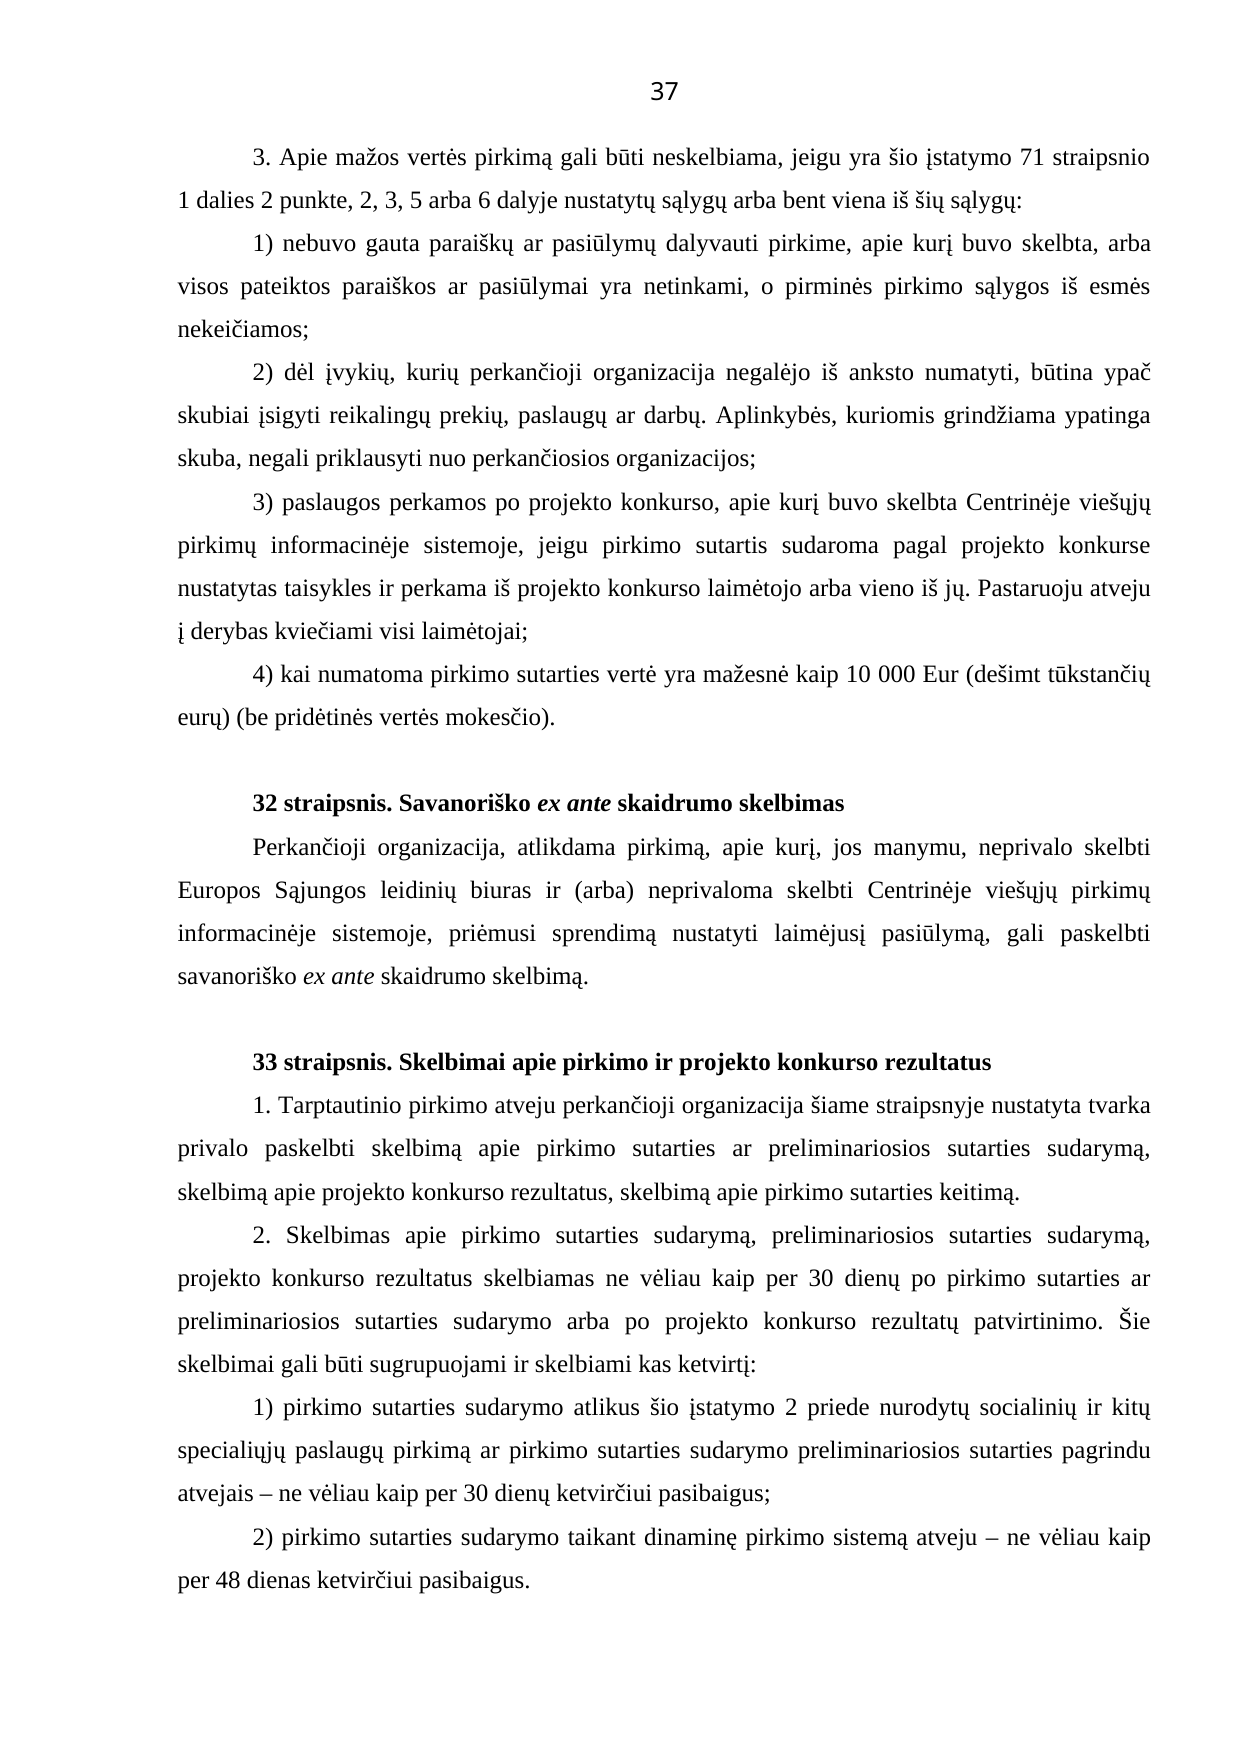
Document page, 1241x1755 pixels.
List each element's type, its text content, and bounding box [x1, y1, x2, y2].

text 1. Tarptautinio pirkimo atveju perkančioji organizacija šiame straipsnyje nustatyta tvarka privalo paskelbti skelbimą apie pirkimo sutarties ar preliminariosios sutarties sudarymą, skelbimą apie projekto konkurso rezultatus, skelbimą apie pirkimo sutarties keitimą. [177, 1090, 1152, 1205]
text 33 straipsnis. Skelbimai apie pirkimo ir projekto konkurso rezultatus [177, 1047, 1152, 1076]
text 4) kai numatoma pirkimo sutarties vertė yra mažesnė kaip 10 000 Eur (dešimt tūkstančių eurų) (be pridėtinės vertės mokesčio). [177, 659, 1152, 731]
text 2) dėl įvykių, kurių perkančioji organizacija negalėjo iš anksto numatyti, būtina ypač skubiai įsigyti reikalingų prekių, paslaugų ar darbų. Aplinkybės, kuriomis grindžiama ypatinga skuba, negali priklausyti nuo perkančiosios organizacijos; [177, 357, 1152, 472]
text 2) pirkimo sutarties sudarymo taikant dinaminę pirkimo sistemą atveju – ne vėliau kaip per 48 dienas ketvirčiui pasibaigus. [177, 1522, 1152, 1593]
text 1) pirkimo sutarties sudarymo atlikus šio įstatymo 2 priede nurodytų socialinių ir kitų specialiųjų paslaugų pirkimą ar pirkimo sutarties sudarymo preliminariosios sutarties pagrindu atvejais – ne vėliau kaip per 30 dienų ketvirčiui pasibaigus; [177, 1392, 1152, 1507]
text 3. Apie mažos vertės pirkimą gali būti neskelbiama, jeigu yra šio įstatymo 71 straipsnio 1 dalies 2 punkte, 2, 3, 5 arba 6 dalyje nustatytų sąlygų arba bent viena iš šių sąlygų: [177, 142, 1152, 213]
text Perkančioji organizacija, atlikdama pirkimą, apie kurį, jos manymu, neprivalo skelbti Europos Sąjungos leidinių biuras ir (arba) neprivaloma skelbti Centrinėje viešųjų pirkimų informacinėje sistemoje, priėmusi sprendimą nustatyti laimėjusį pasiūlymą, gali paskelbti savanoriško ex ante skaidrumo skelbimą. [177, 832, 1152, 990]
text 2. Skelbimas apie pirkimo sutarties sudarymą, preliminariosios sutarties sudarymą, projekto konkurso rezultatus skelbiamas ne vėliau kaip per 30 dienų po pirkimo sutarties ar preliminariosios sutarties sudarymo arba po projekto konkurso rezultatų patvirtinimo. Šie skelbimai gali būti sugrupuojami ir skelbiami kas ketvirtį: [177, 1220, 1152, 1378]
text 32 straipsnis. Savanoriško ex ante skaidrumo skelbimas [177, 788, 1152, 817]
text 3) paslaugos perkamos po projekto konkurso, apie kurį buvo skelbta Centrinėje viešųjų pirkimų informacinėje sistemoje, jeigu pirkimo sutartis sudaroma pagal projekto konkurse nustatytas taisykles ir perkama iš projekto konkurso laimėtojo arba vieno iš jų. Pastaruoju atveju į derybas kviečiami visi laimėtojai; [177, 487, 1152, 645]
text 1) nebuvo gauta paraiškų ar pasiūlymų dalyvauti pirkime, apie kurį buvo skelbta, arba visos pateiktos paraiškos ar pasiūlymai yra netinkami, o pirminės pirkimo sąlygos iš esmės nekeičiamos; [177, 228, 1152, 343]
